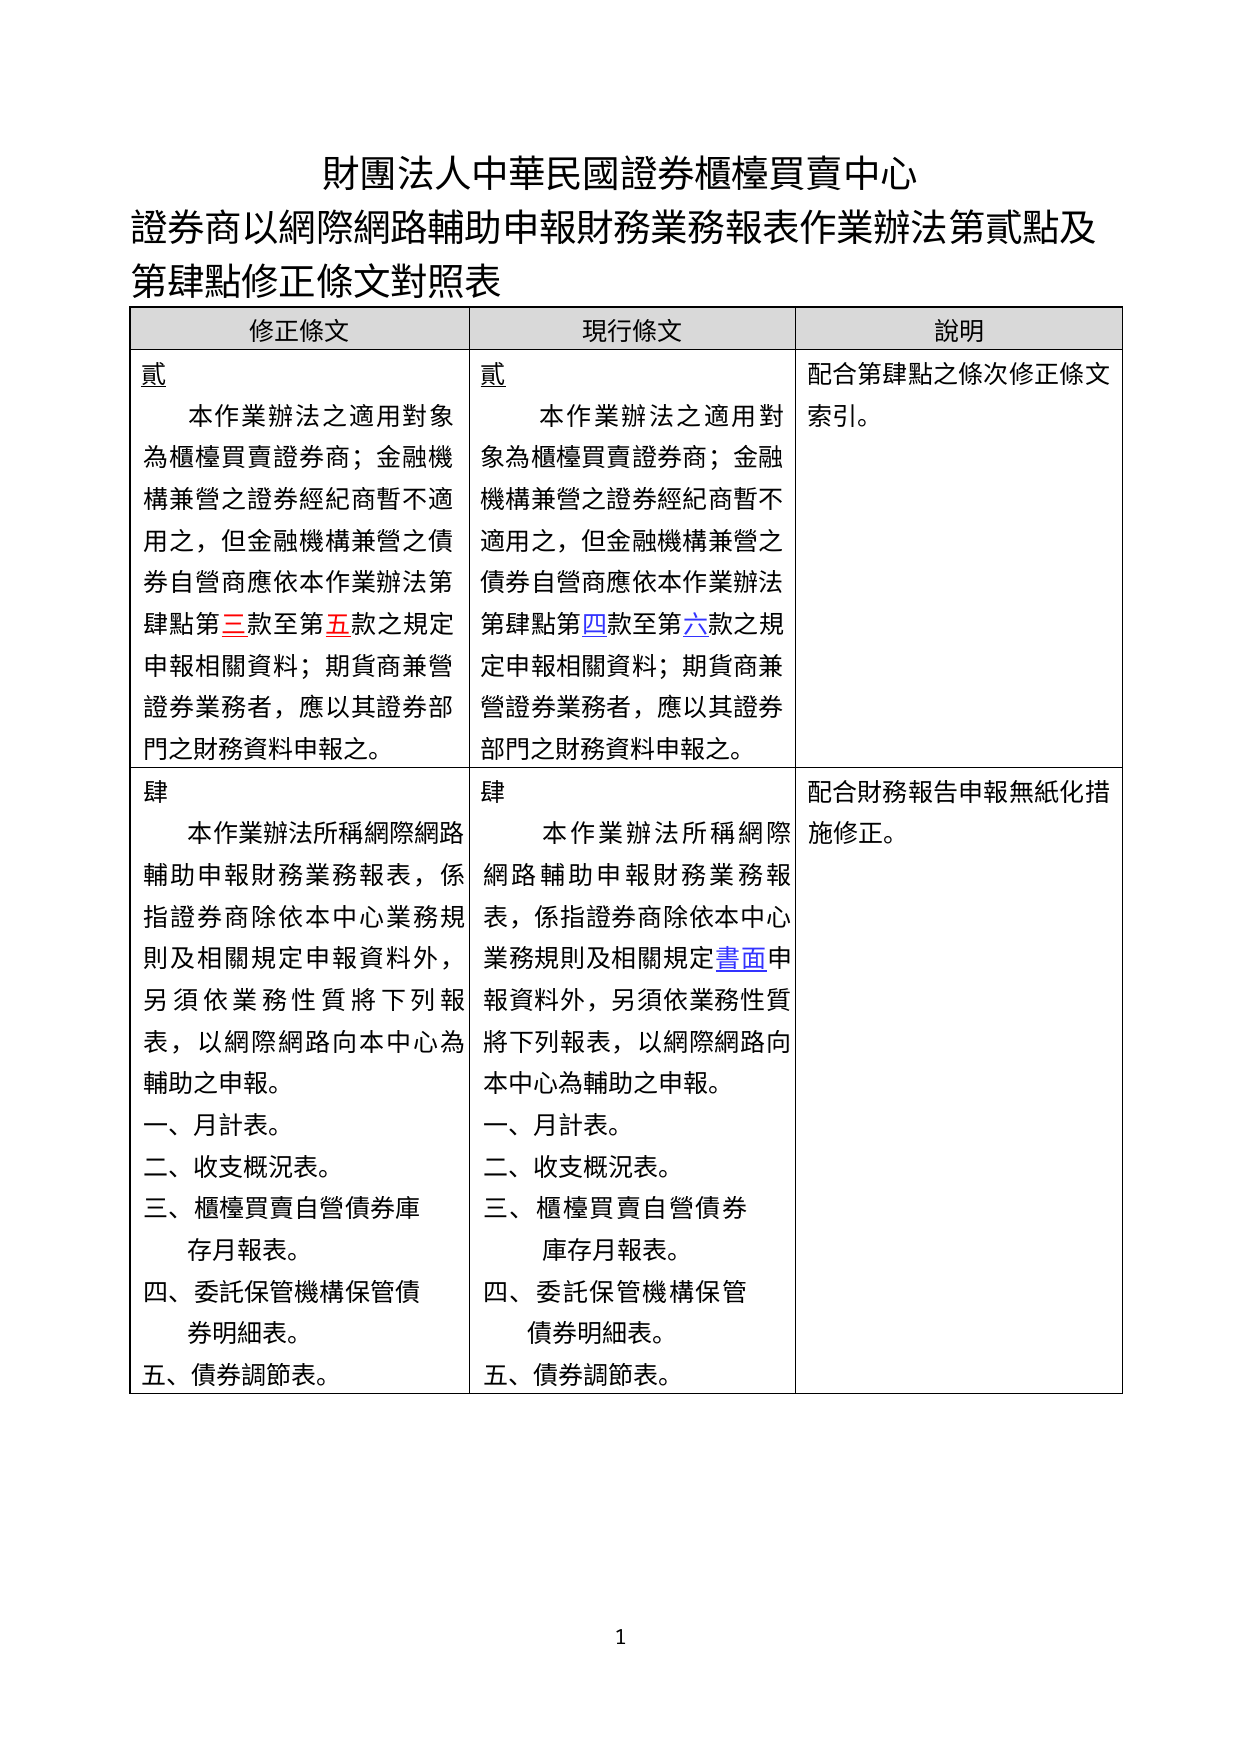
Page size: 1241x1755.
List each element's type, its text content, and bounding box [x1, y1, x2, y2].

text 財團法人中華民國證券櫃檯買賣中心 [130, 143, 1111, 198]
table_cell 肆 本作業辦法所稱網際網路輔助申報財務業務報表，係指證券商除依本中心業務規則及相關規定書面申報資料外，另須依業務性質將下列報表，以網際網路向本中心為輔助之申報。 一、月計表。 二、收支概況表。 三、櫃檯買賣自營債券庫存月報表。 四、委託保管機構保管債券明細表。 五、債券調節表。 [470, 768, 795, 1393]
table_cell 貳 本作業辦法之適用對象為櫃檯買賣證券商；金融機構兼營之證券經紀商暫不適用之，但金融機構兼營之債券自營商應依本作業辦法第肆點第四款至第六款之規定申報相關資料；期貨商兼營證券業務者，應以其證券部門之財務資料申報之。 [470, 350, 795, 767]
table_header 說明 [796, 308, 1122, 349]
table_cell 配合財務報告申報無紙化措施修正。 [796, 768, 1122, 1393]
table_header 修正條文 [131, 308, 469, 349]
table_cell 肆 本作業辦法所稱網際網路輔助申報財務業務報表，係指證券商除依本中心業務規則及相關規定申報資料外，另須依業務性質將下列報表，以網際網路向本中心為輔助之申報。 一、月計表。 二、收支概況表。 三、櫃檯買賣自營債券庫存月報表。 四、委託保管機構保管債券明細表。 五、債券調節表。 [131, 768, 469, 1393]
table_header 現行條文 [470, 308, 795, 349]
text 證券商以網際網路輔助申報財務業務報表作業辦法第貳點及第肆點修正條文對照表 [130, 198, 1111, 306]
table_cell 貳 本作業辦法之適用對象為櫃檯買賣證券商；金融機構兼營之證券經紀商暫不適用之，但金融機構兼營之債券自營商應依本作業辦法第肆點第三款至第五款之規定申報相關資料；期貨商兼營證券業務者，應以其證券部門之財務資料申報之。 [131, 350, 469, 767]
table_cell 配合第肆點之條次修正條文索引。 [796, 350, 1122, 767]
